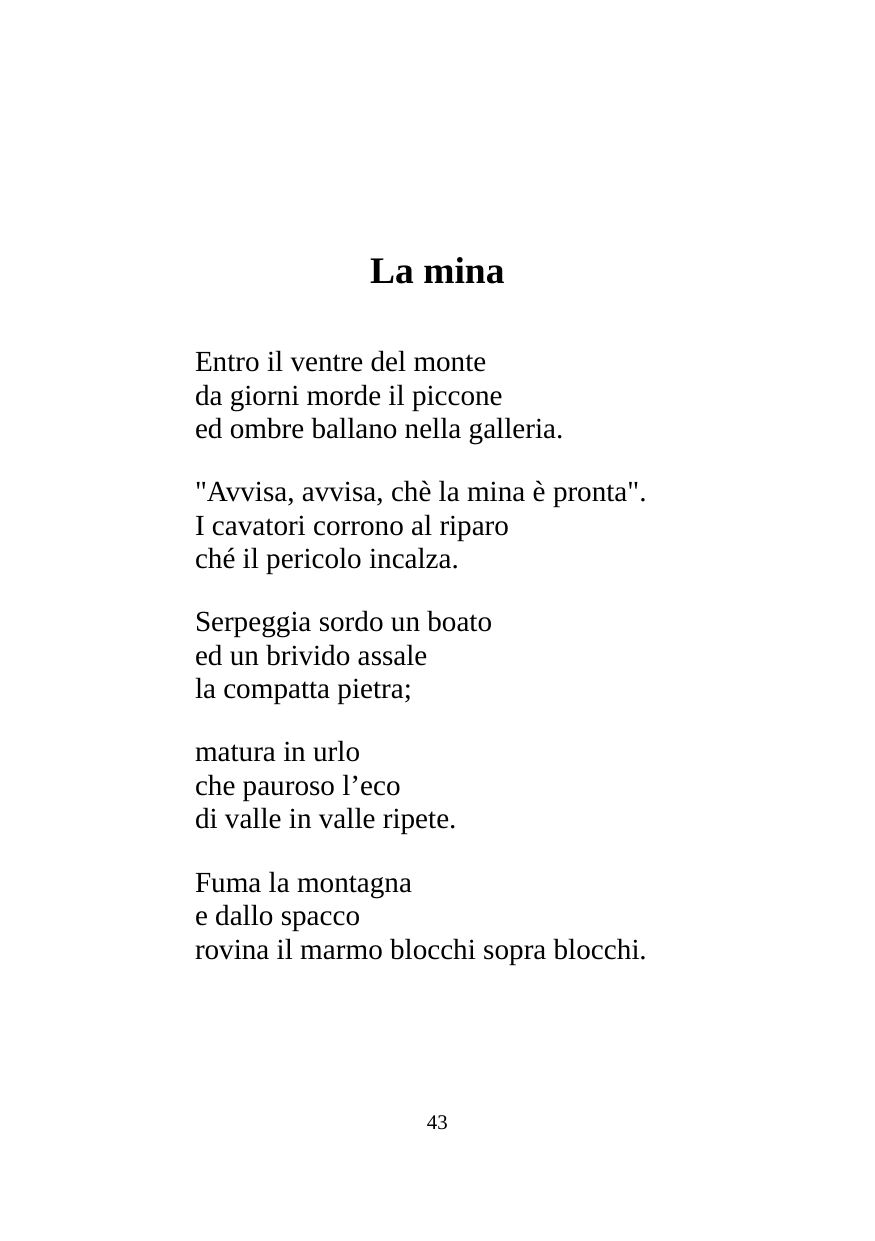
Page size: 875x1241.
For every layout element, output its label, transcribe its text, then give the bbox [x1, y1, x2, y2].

text Fuma la montagna e dallo spacco rovina il marmo blocchi sopra blocchi. [195, 865, 768, 965]
text Serpeggia sordo un boato ed un brivido assale la compatta pietra; [195, 604, 768, 705]
text "Avvisa, avvisa, chè la mina è pronta". I cavatori corrono al riparo ché il pericolo incalza. [195, 474, 768, 575]
subtitle La mina [106, 248, 768, 291]
text matura in urlo che pauroso l’eco di valle in valle ripete. [195, 734, 768, 835]
text Entro il ventre del monte da giorni morde il piccone ed ombre ballano nella galleria. [195, 344, 768, 445]
